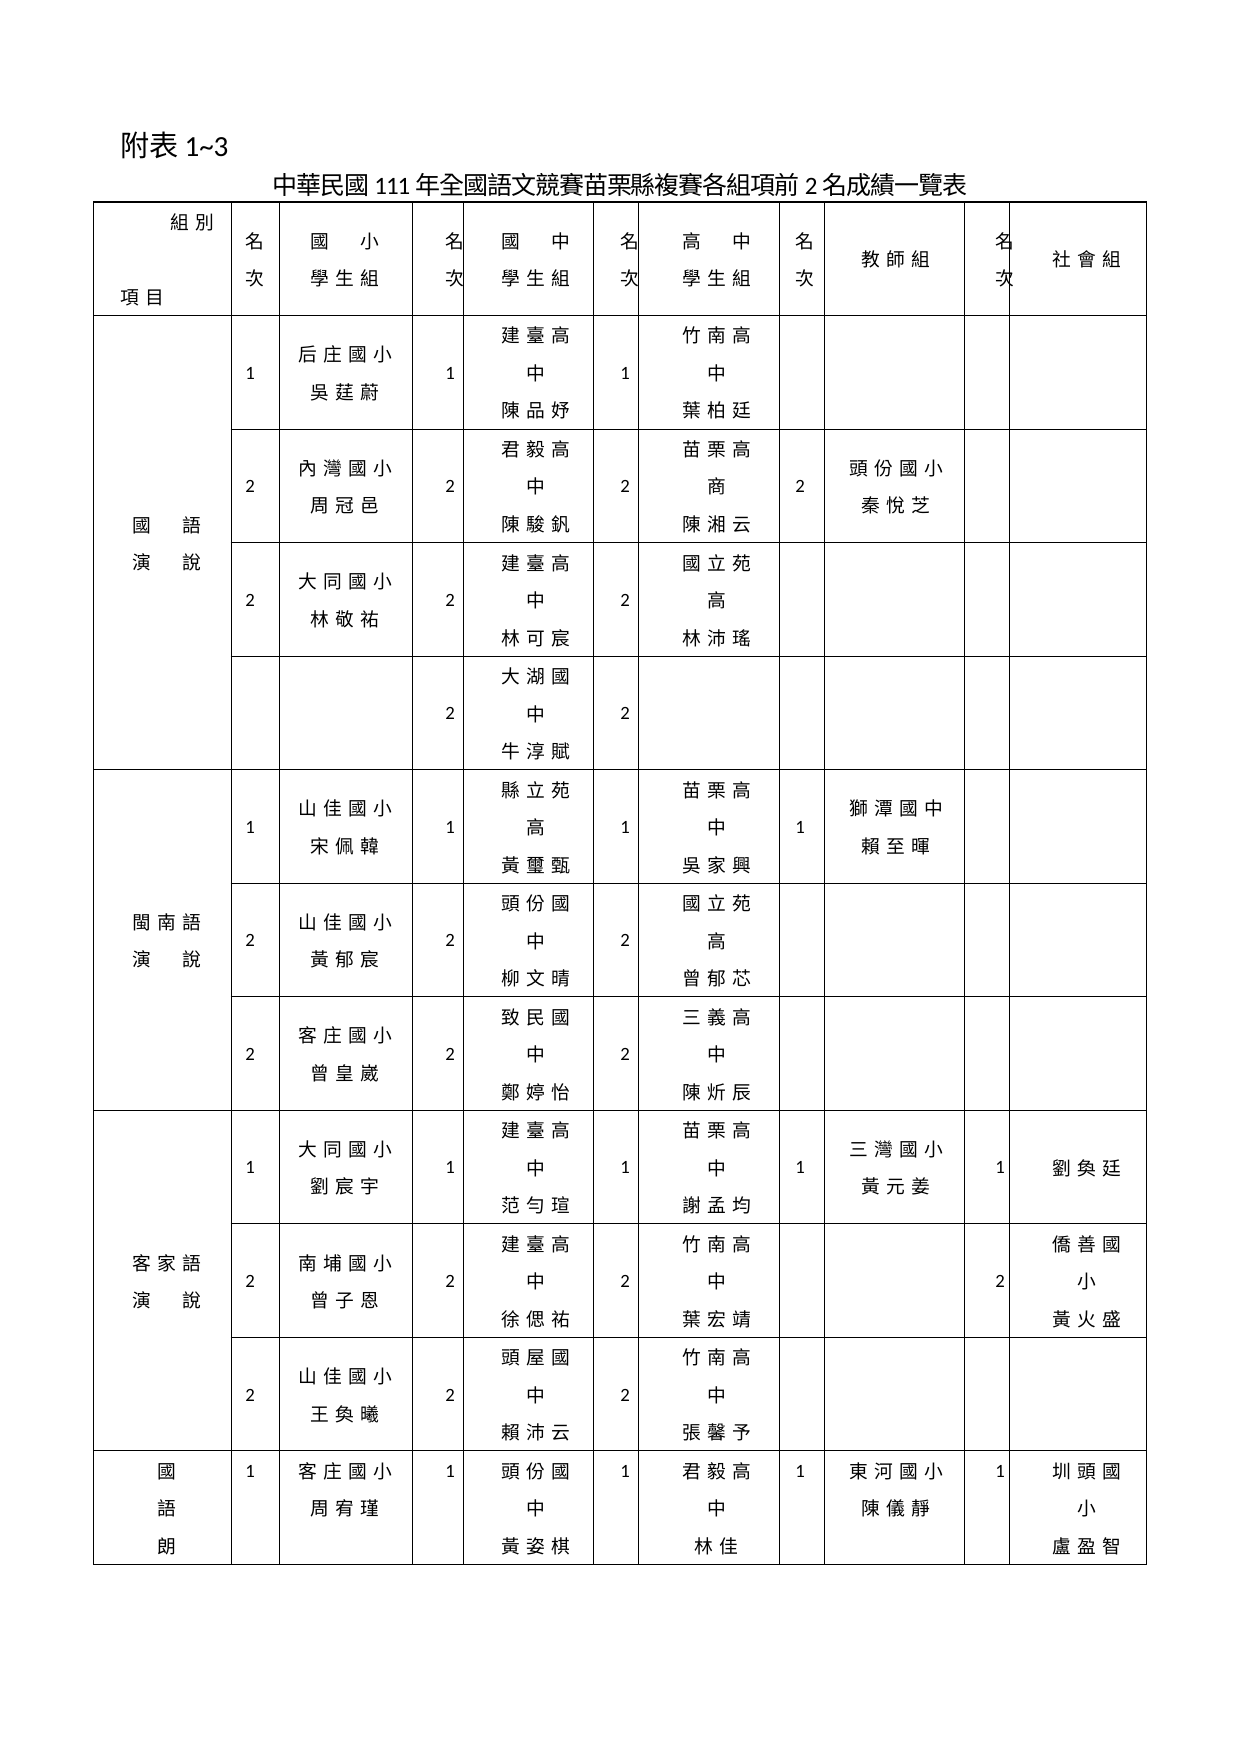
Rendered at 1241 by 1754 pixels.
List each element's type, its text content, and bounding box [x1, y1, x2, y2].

table_cell 竹南高中 張馨予 [639, 1338, 779, 1450]
table_header 國 中 學生組 [464, 203, 593, 315]
table_cell 2 [965, 1224, 1009, 1337]
table_cell [1010, 430, 1146, 542]
table_cell 1 [780, 1111, 824, 1223]
table_header 名次 [594, 203, 638, 315]
table_cell 君毅高中 陳駿釩 [464, 430, 593, 542]
table_cell 1 [232, 316, 279, 428]
table_cell [780, 1338, 824, 1450]
table_cell [1010, 997, 1146, 1110]
table_cell 頭份國中 黃姿棋 [464, 1451, 593, 1564]
table_cell 國 語 演 說 [94, 316, 231, 769]
table_header 名次 [780, 203, 824, 315]
table_cell 三灣國小 黃元姜 [825, 1111, 964, 1223]
table_cell [965, 430, 1009, 542]
table_header 高 中 學生組 [639, 203, 779, 315]
table_cell [1010, 884, 1146, 996]
table_cell 1 [232, 1451, 279, 1564]
table_cell 1 [413, 1451, 463, 1564]
table_cell 1 [965, 1111, 1009, 1223]
table_cell [965, 884, 1009, 996]
table_cell 縣立苑高 黃璽甄 [464, 770, 593, 883]
table_cell 2 [780, 430, 824, 542]
table_cell 1 [780, 770, 824, 883]
table_cell 后庄國小 吳莛蔚 [280, 316, 412, 428]
table_cell 2 [413, 543, 463, 656]
table_cell [1010, 316, 1146, 428]
table_cell [825, 543, 964, 656]
text 中華民國111年全國語文競賽苗栗縣複賽各組項前2名成績一覽表 [120, 165, 1120, 201]
table_cell [1010, 657, 1146, 769]
table_cell 2 [413, 997, 463, 1110]
table_cell 2 [413, 1338, 463, 1450]
table_cell [1010, 1338, 1146, 1450]
table_cell 東河國小 陳儀靜 [825, 1451, 964, 1564]
table_cell 1 [594, 1451, 638, 1564]
table_cell [1010, 543, 1146, 656]
table_cell 2 [594, 657, 638, 769]
table_cell [965, 657, 1009, 769]
table_cell 國立苑高 曾郁芯 [639, 884, 779, 996]
table_cell 2 [413, 430, 463, 542]
table_cell [780, 657, 824, 769]
table_cell 三義高中 陳炘辰 [639, 997, 779, 1110]
table_cell 1 [594, 1111, 638, 1223]
table_cell [639, 657, 779, 769]
table_cell 竹南高中 葉宏靖 [639, 1224, 779, 1337]
table_cell 2 [594, 430, 638, 542]
table_cell [1010, 770, 1146, 883]
table_cell 2 [594, 997, 638, 1110]
table_cell 劉奐廷 [1010, 1111, 1146, 1223]
table_cell 2 [232, 430, 279, 542]
table_cell [965, 316, 1009, 428]
table_cell 客庄國小 曾皇崴 [280, 997, 412, 1110]
table_cell 建臺高中 范勻瑄 [464, 1111, 593, 1223]
table_cell 客家語 演 說 [94, 1111, 231, 1450]
table_cell 僑善國小 黃火盛 [1010, 1224, 1146, 1337]
table_cell [965, 997, 1009, 1110]
table_cell [780, 316, 824, 428]
table_cell 苗栗高中 謝孟均 [639, 1111, 779, 1223]
table_cell 大同國小 林敬祐 [280, 543, 412, 656]
table_cell [825, 884, 964, 996]
table_cell 頭屋國中 賴沛云 [464, 1338, 593, 1450]
table_cell 山佳國小 黃郁宸 [280, 884, 412, 996]
table_cell 2 [232, 543, 279, 656]
table_header 名次 [232, 203, 279, 315]
table_cell 1 [594, 316, 638, 428]
table_cell 內灣國小 周冠邑 [280, 430, 412, 542]
table_cell [965, 543, 1009, 656]
table_cell 2 [594, 1338, 638, 1450]
table_cell [232, 657, 279, 769]
table_cell [280, 657, 412, 769]
table_cell 國 語 朗 [94, 1451, 231, 1564]
table_cell 建臺高中 徐偲祐 [464, 1224, 593, 1337]
table_cell [825, 657, 964, 769]
table_cell 獅潭國中 賴至暉 [825, 770, 964, 883]
table_cell 1 [413, 316, 463, 428]
table_header 名次 [413, 203, 463, 315]
table_cell 苗栗高商 陳湘云 [639, 430, 779, 542]
table_cell 山佳國小 宋佩韓 [280, 770, 412, 883]
table_header 國 小 學生組 [280, 203, 412, 315]
table_header 社會組 [1010, 203, 1146, 315]
table_cell [780, 884, 824, 996]
table_cell 大湖國中 牛淳賦 [464, 657, 593, 769]
table_cell 閩南語 演 說 [94, 770, 231, 1110]
table_cell 南埔國小 曾子恩 [280, 1224, 412, 1337]
table_cell 2 [232, 1338, 279, 1450]
table_cell 1 [413, 770, 463, 883]
table_cell 頭份國中 柳文晴 [464, 884, 593, 996]
table_cell 1 [594, 770, 638, 883]
table_cell 1 [780, 1451, 824, 1564]
table_cell 1 [965, 1451, 1009, 1564]
table_cell 致民國中 鄭婷怡 [464, 997, 593, 1110]
table_cell 1 [413, 1111, 463, 1223]
table_cell [965, 770, 1009, 883]
table_cell 客庄國小 周宥瑾 [280, 1451, 412, 1564]
table_cell 2 [232, 1224, 279, 1337]
table_cell [780, 997, 824, 1110]
table_cell 國立苑高 林沛瑤 [639, 543, 779, 656]
table_cell 頭份國小 秦悅芝 [825, 430, 964, 542]
table_cell [825, 316, 964, 428]
table_cell 1 [232, 770, 279, 883]
table_cell 2 [232, 884, 279, 996]
table_header 名次 [965, 203, 1009, 315]
table_cell 2 [232, 997, 279, 1110]
table_cell [780, 1224, 824, 1337]
table_cell [825, 1224, 964, 1337]
table_cell 2 [594, 543, 638, 656]
table_cell [825, 997, 964, 1110]
table_cell 建臺高中 林可宸 [464, 543, 593, 656]
table_cell [825, 1338, 964, 1450]
table_cell 1 [232, 1111, 279, 1223]
table_cell 2 [413, 657, 463, 769]
table_cell 2 [594, 884, 638, 996]
table_cell [780, 543, 824, 656]
table_cell 2 [594, 1224, 638, 1337]
table_cell 建臺高中 陳品妤 [464, 316, 593, 428]
table_cell 君毅高中 林佳 [639, 1451, 779, 1564]
table_cell 2 [413, 884, 463, 996]
table_cell 2 [413, 1224, 463, 1337]
table_cell [965, 1338, 1009, 1450]
table_cell 苗栗高中 吳家興 [639, 770, 779, 883]
table_header 教師組 [825, 203, 964, 315]
text 附表1~3 [120, 123, 1120, 165]
table_header 組別 項目 [94, 203, 231, 315]
table_cell 圳頭國小 盧盈智 [1010, 1451, 1146, 1564]
table_cell 竹南高中 葉柏廷 [639, 316, 779, 428]
table_cell 大同國小 劉宸宇 [280, 1111, 412, 1223]
table_cell 山佳國小 王奐曦 [280, 1338, 412, 1450]
